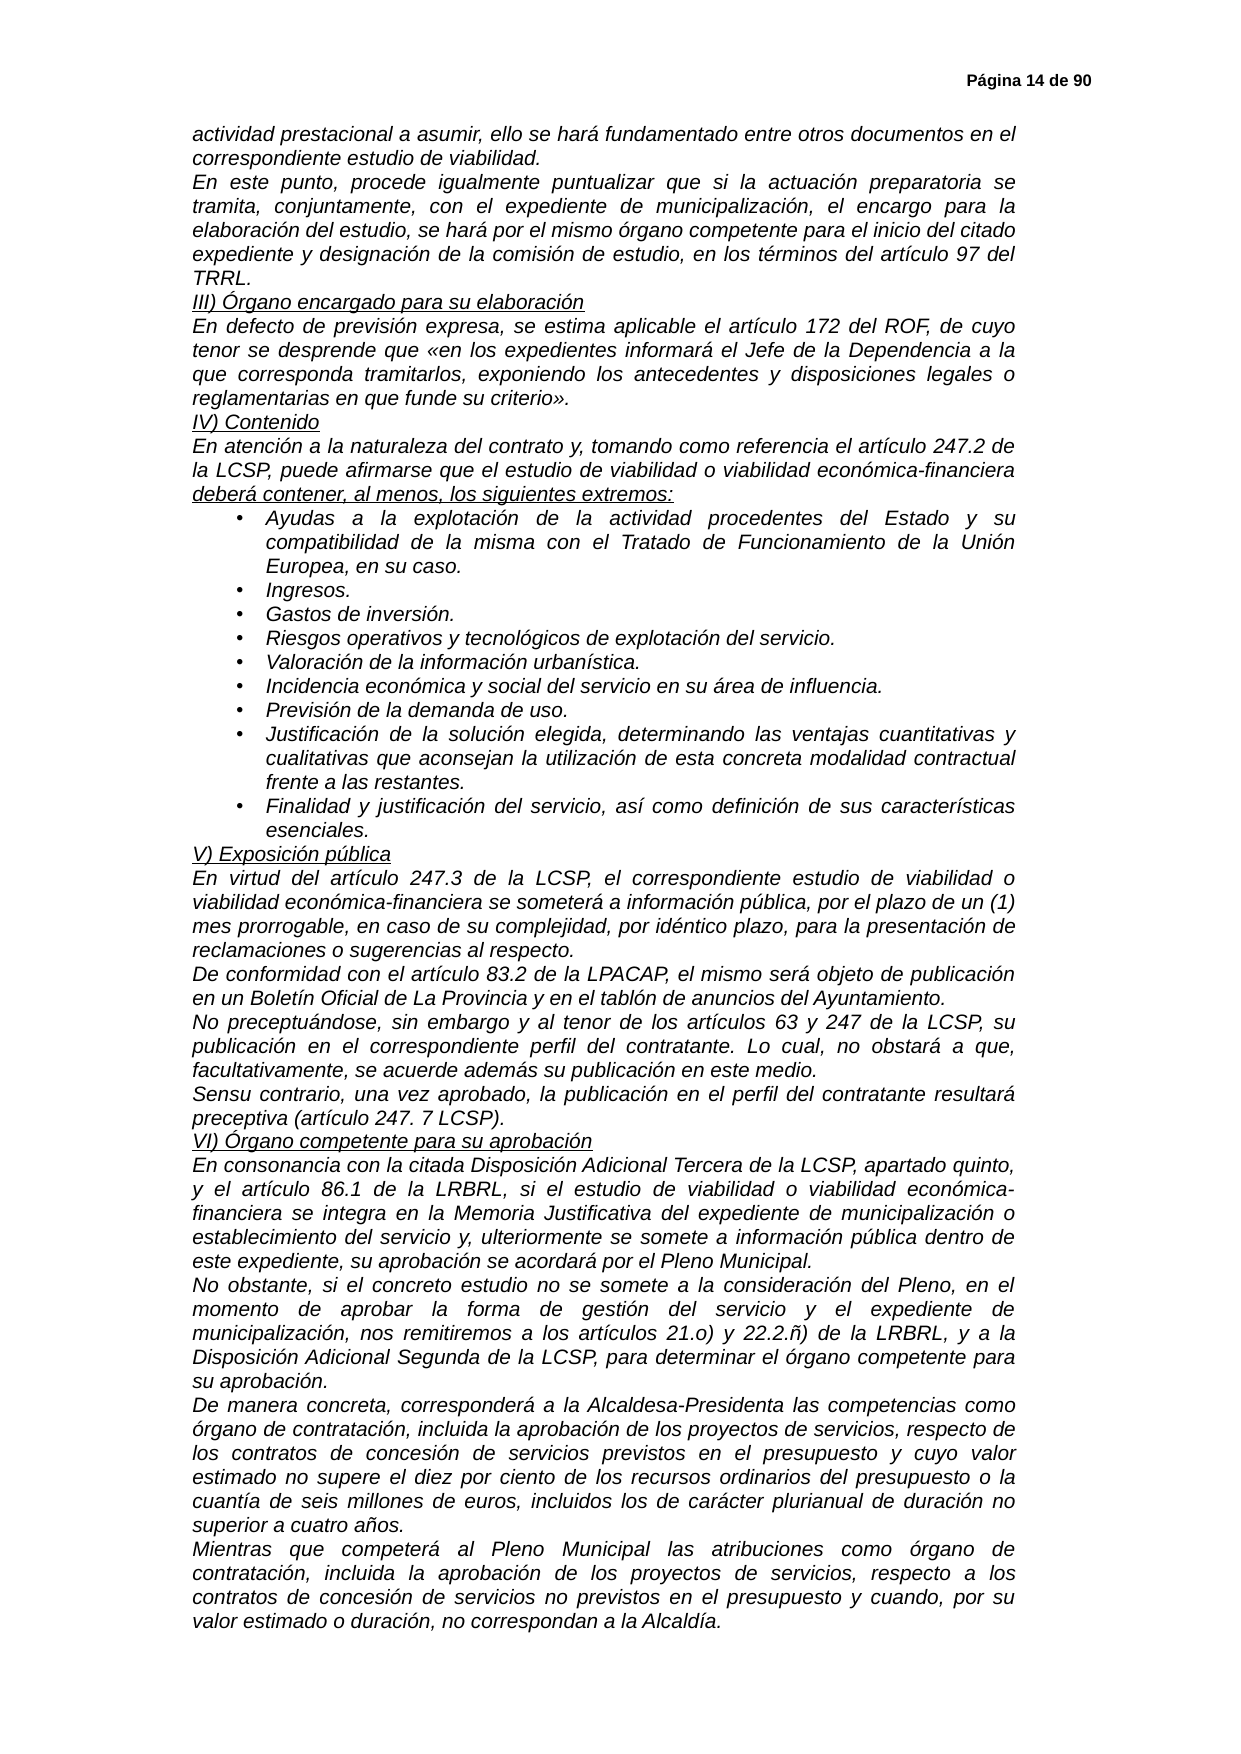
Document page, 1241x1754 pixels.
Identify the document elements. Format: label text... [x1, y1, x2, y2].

text IV) Contenido [192, 409, 1019, 433]
list Ayudas a la explotación de la actividad procedentes del Estado y su compatibilidad de la misma con el Tratado de Funcionamiento de la Unión Europea, en su caso. [236, 505, 1019, 577]
text En consonancia con la citada Disposición Adicional Tercera de la LCSP, apartado quinto, y el artículo 86.1 de la LRBRL, si el estudio de viabilidad o viabilidad económica-financiera se integra en la Memoria Justificativa del expediente de municipalización o establecimiento del servicio y, ulteriormente se somete a información pública dentro de este expediente, su aprobación se acordará por el Pleno Municipal. [192, 1153, 1019, 1273]
text actividad prestacional a asumir, ello se hará fundamentado entre otros documentos en el correspondiente estudio de viabilidad. [192, 122, 1019, 170]
text Sensu contrario, una vez aprobado, la publicación en el perfil del contratante resultará preceptiva (artículo 247. 7 LCSP). [192, 1081, 1019, 1129]
list Ingresos. [236, 577, 1019, 601]
text VI) Órgano competente para su aprobación [192, 1129, 1019, 1153]
text III) Órgano encargado para su elaboración [192, 290, 1019, 314]
text En defecto de previsión expresa, se estima aplicable el artículo 172 del ROF, de cuyo tenor se desprende que «en los expedientes informará el Jefe de la Dependencia a la que corresponda tramitarlos, exponiendo los antecedentes y disposiciones legales o reglamentarias en que funde su criterio». [192, 314, 1019, 409]
text De manera concreta, corresponderá a la Alcaldesa-Presidenta las competencias como órgano de contratación, incluida la aprobación de los proyectos de servicios, respecto de los contratos de concesión de servicios previstos en el presupuesto y cuyo valor estimado no supere el diez por ciento de los recursos ordinarios del presupuesto o la cuantía de seis millones de euros, incluidos los de carácter plurianual de duración no superior a cuatro años. [192, 1393, 1019, 1537]
text Mientras que competerá al Pleno Municipal las atribuciones como órgano de contratación, incluida la aprobación de los proyectos de servicios, respecto a los contratos de concesión de servicios no previstos en el presupuesto y cuando, por su valor estimado o duración, no correspondan a la Alcaldía. [192, 1537, 1019, 1632]
list Previsión de la demanda de uso. [236, 698, 1019, 722]
list Gastos de inversión. [236, 601, 1019, 626]
text No preceptuándose, sin embargo y al tenor de los artículos 63 y 247 de la LCSP, su publicación en el correspondiente perfil del contratante. Lo cual, no obstará a que, facultativamente, se acuerde además su publicación en este medio. [192, 1009, 1019, 1081]
list Valoración de la información urbanística. [236, 649, 1019, 674]
list Finalidad y justificación del servicio, así como definición de sus características esenciales. [236, 794, 1019, 842]
text En este punto, procede igualmente puntualizar que si la actuación preparatoria se tramita, conjuntamente, con el expediente de municipalización, el encargo para la elaboración del estudio, se hará por el mismo órgano competente para el inicio del citado expediente y designación de la comisión de estudio, en los términos del artículo 97 del TRRL. [192, 170, 1019, 290]
text De conformidad con el artículo 83.2 de la LPACAP, el mismo será objeto de publicación en un Boletín Oficial de La Provincia y en el tablón de anuncios del Ayuntamiento. [192, 962, 1019, 1009]
list Justificación de la solución elegida, determinando las ventajas cuantitativas y cualitativas que aconsejan la utilización de esta concreta modalidad contractual frente a las restantes. [236, 722, 1019, 794]
text En atención a la naturaleza del contrato y, tomando como referencia el artículo 247.2 de la LCSP, puede afirmarse que el estudio de viabilidad o viabilidad económica-financiera deberá contener, al menos, los siguientes extremos: [192, 433, 1019, 505]
text En virtud del artículo 247.3 de la LCSP, el correspondiente estudio de viabilidad o viabilidad económica-financiera se someterá a información pública, por el plazo de un (1) mes prorrogable, en caso de su complejidad, por idéntico plazo, para la presentación de reclamaciones o sugerencias al respecto. [192, 866, 1019, 962]
list Riesgos operativos y tecnológicos de explotación del servicio. [236, 626, 1019, 649]
list Incidencia económica y social del servicio en su área de influencia. [236, 674, 1019, 698]
text No obstante, si el concreto estudio no se somete a la consideración del Pleno, en el momento de aprobar la forma de gestión del servicio y el expediente de municipalización, nos remitiremos a los artículos 21.o) y 22.2.ñ) de la LRBRL, y a la Disposición Adicional Segunda de la LCSP, para determinar el órgano competente para su aprobación. [192, 1273, 1019, 1393]
text V) Exposición pública [192, 842, 1019, 866]
